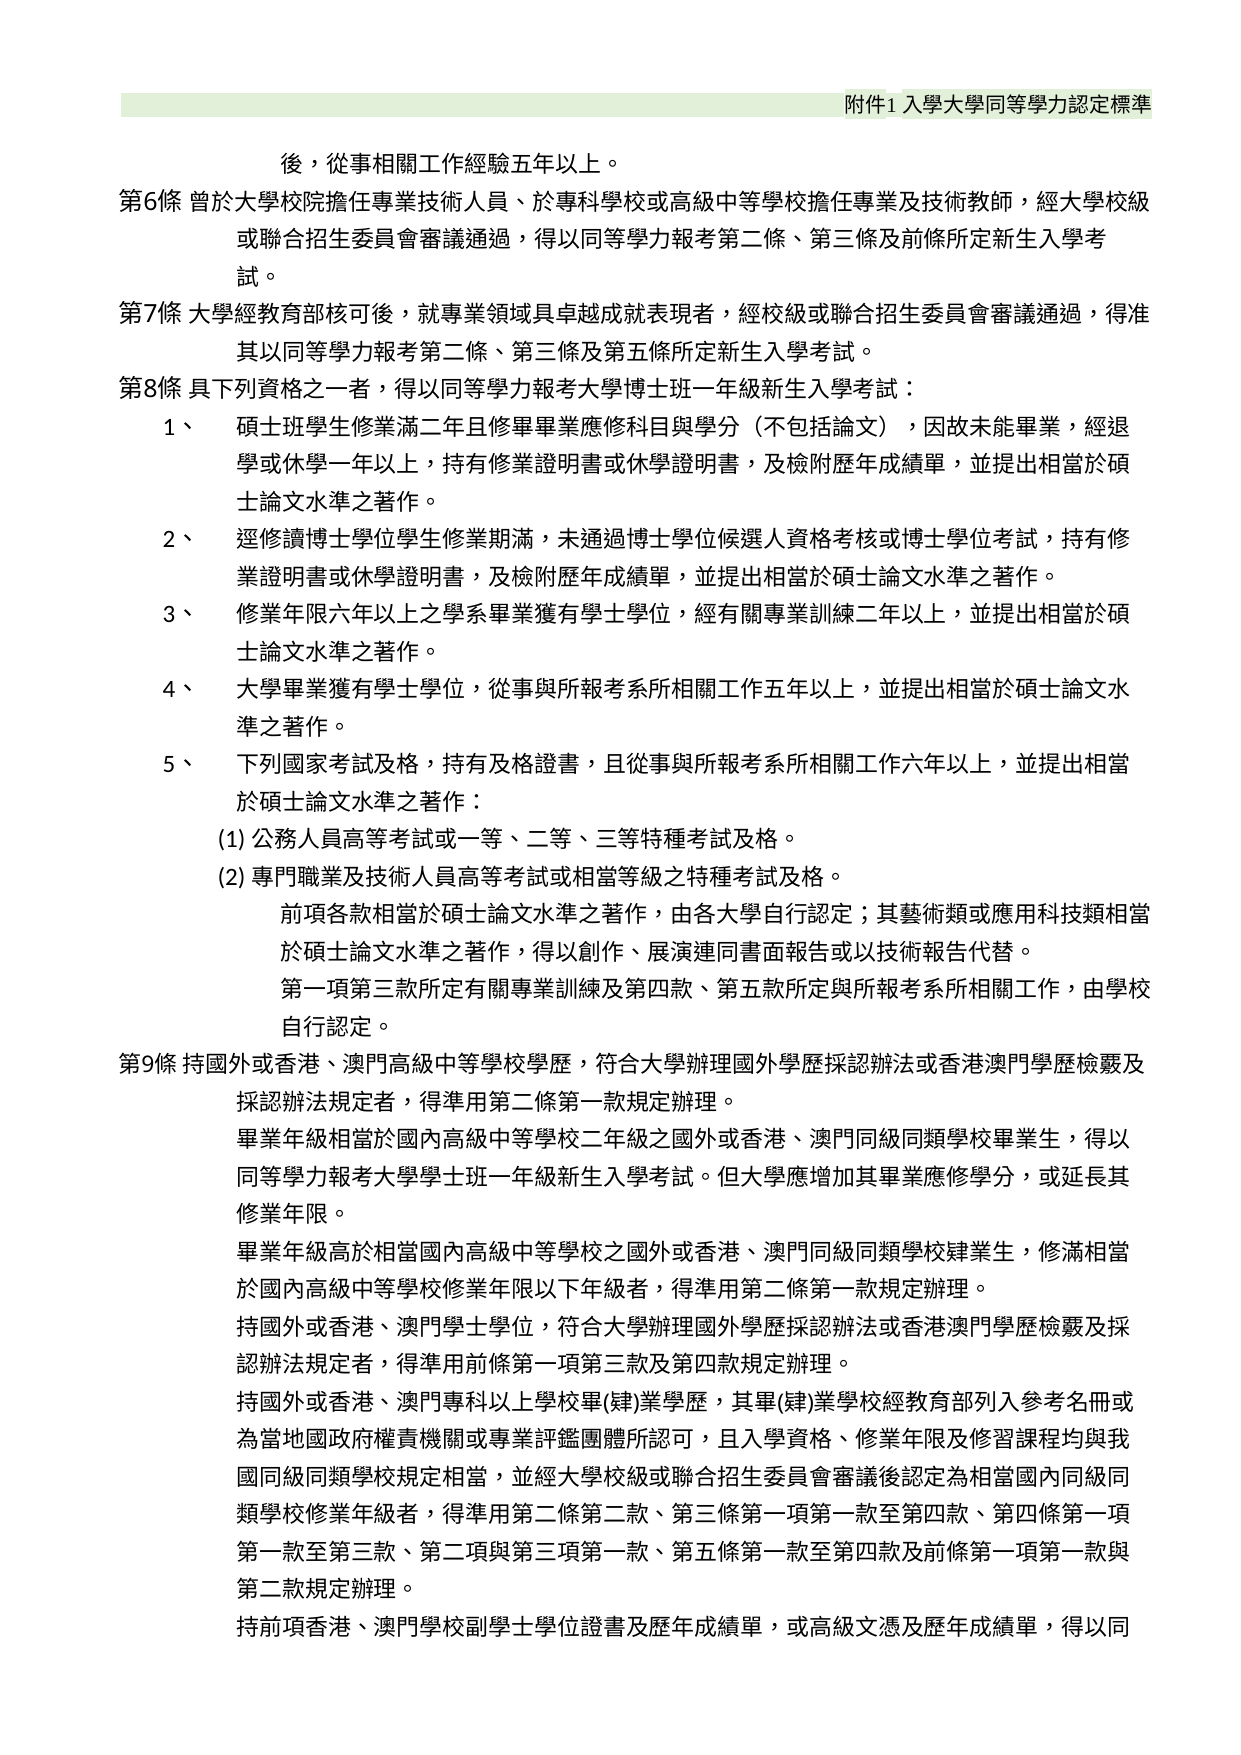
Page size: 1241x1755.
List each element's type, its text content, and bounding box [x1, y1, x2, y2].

list 後，從事相關工作經驗五年以上。 [251, 143, 1152, 180]
list 公務人員高等考試或一等、二等、三等特種考試及格。 [251, 818, 1152, 855]
list 碩士班學生修業滿二年且修畢畢業應修科目與學分（不包括論文），因故未能畢業，經退學或休學一年以上，持有修業證明書或休學證明書，及檢附歷年成績單，並提出相當於碩士論文水準之著作。 [162, 405, 1152, 518]
list 專門職業及技術人員高等考試或相當等級之特種考試及格。 [251, 855, 1152, 893]
text 畢業年級高於相當國內高級中等學校之國外或香港、澳門同級同類學校肄業生，修滿相當於國內高級中等學校修業年限以下年級者，得準用第二條第一款規定辦理。 [236, 1230, 1152, 1305]
list 持國外或香港、澳門高級中等學校學歷，符合大學辦理國外學歷採認辦法或香港澳門學歷檢覈及採認辦法規定者，得準用第二條第一款規定辦理。 [118, 1043, 1152, 1118]
list 逕修讀博士學位學生修業期滿，未通過博士學位候選人資格考核或博士學位考試，持有修業證明書或休學證明書，及檢附歷年成績單，並提出相當於碩士論文水準之著作。 [162, 518, 1152, 593]
list 大學經教育部核可後，就專業領域具卓越成就表現者，經校級或聯合招生委員會審議通過，得准其以同等學力報考第二條、第三條及第五條所定新生入學考試。 [118, 293, 1152, 368]
list 具下列資格之一者，得以同等學力報考大學博士班一年級新生入學考試： [118, 368, 1152, 405]
list 曾於大學校院擔任專業技術人員、於專科學校或高級中等學校擔任專業及技術教師，經大學校級或聯合招生委員會審議通過，得以同等學力報考第二條、第三條及前條所定新生入學考試。 [118, 180, 1152, 293]
list 下列國家考試及格，持有及格證書，且從事與所報考系所相關工作六年以上，並提出相當於碩士論文水準之著作： [162, 743, 1152, 818]
text 畢業年級相當於國內高級中等學校二年級之國外或香港、澳門同級同類學校畢業生，得以同等學力報考大學學士班一年級新生入學考試。但大學應增加其畢業應修學分，或延長其修業年限。 [236, 1118, 1152, 1230]
text 第一項第三款所定有關專業訓練及第四款、第五款所定與所報考系所相關工作，由學校自行認定。 [281, 968, 1152, 1043]
text 持國外或香港、澳門學士學位，符合大學辦理國外學歷採認辦法或香港澳門學歷檢覈及採認辦法規定者，得準用前條第一項第三款及第四款規定辦理。 [236, 1305, 1152, 1380]
list 修業年限六年以上之學系畢業獲有學士學位，經有關專業訓練二年以上，並提出相當於碩士論文水準之著作。 [162, 593, 1152, 668]
text 持前項香港、澳門學校副學士學位證書及歷年成績單，或高級文憑及歷年成績單，得以同 [236, 1605, 1152, 1643]
list 大學畢業獲有學士學位，從事與所報考系所相關工作五年以上，並提出相當於碩士論文水準之著作。 [162, 668, 1152, 743]
text 持國外或香港、澳門專科以上學校畢(肄)業學歷，其畢(肄)業學校經教育部列入參考名冊或為當地國政府權責機關或專業評鑑團體所認可，且入學資格、修業年限及修習課程均與我國同級同類學校規定相當，並經大學校級或聯合招生委員會審議後認定為相當國內同級同類學校修業年級者，得準用第二條第二款、第三條第一項第一款至第四款、第四條第一項第一款至第三款、第二項與第三項第一款、第五條第一款至第四款及前條第一項第一款與第二款規定辦理。 [236, 1380, 1152, 1605]
text 前項各款相當於碩士論文水準之著作，由各大學自行認定；其藝術類或應用科技類相當於碩士論文水準之著作，得以創作、展演連同書面報告或以技術報告代替。 [281, 893, 1152, 968]
